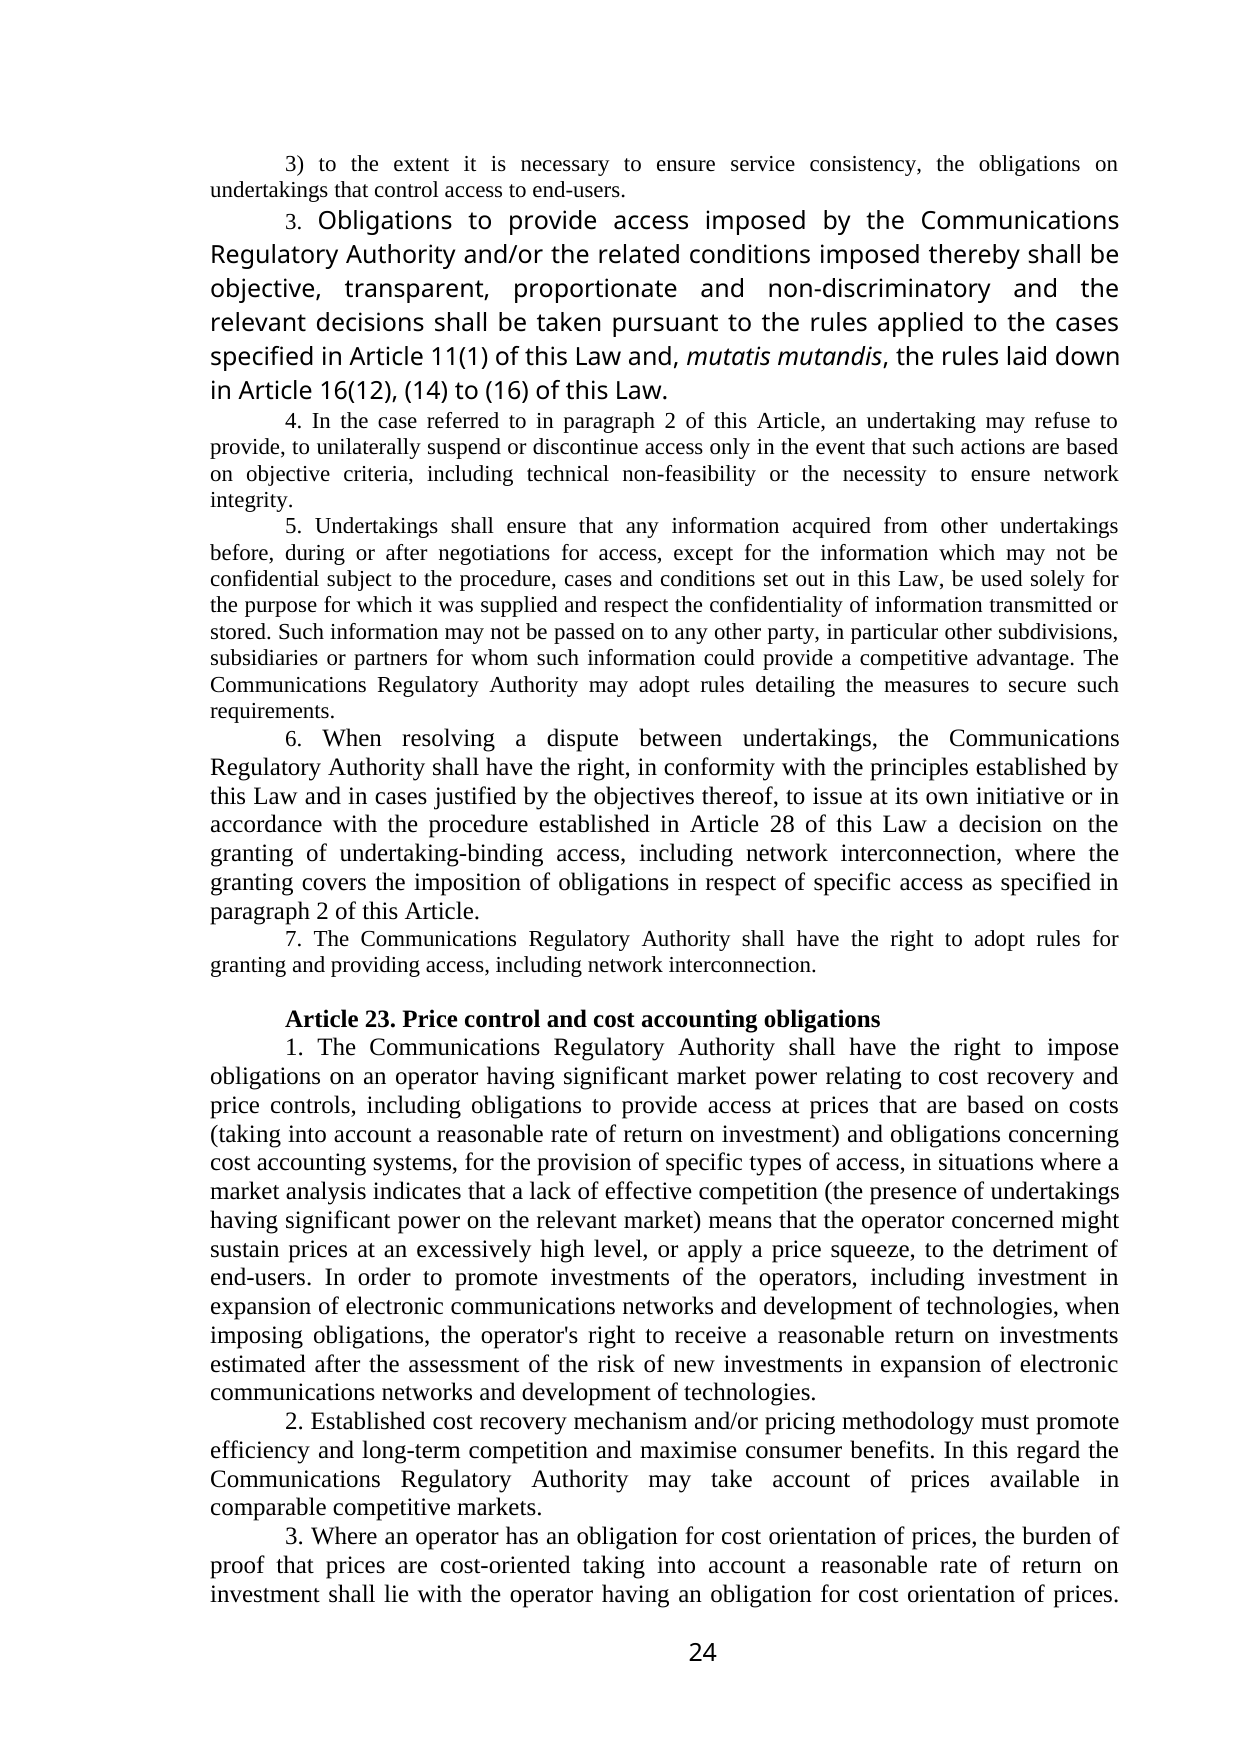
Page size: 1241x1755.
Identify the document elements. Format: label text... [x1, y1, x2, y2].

text 2. Established cost recovery mechanism and/or pricing methodology must promote efficiency and long-term competition and maximise consumer benefits. In this regard the Communications Regulatory Authority may take account of prices available in comparable competitive markets. [210, 1406, 1120, 1521]
text 3. Obligations to provide access imposed by the Communications Regulatory Authority and/or the related conditions imposed thereby shall be objective, transparent, proportionate and non-discriminatory and the relevant decisions shall be taken pursuant to the rules applied to the cases specified in Article 11(1) of this Law and, mutatis mutandis, the rules laid down in Article 16(12), (14) to (16) of this Law. [210, 203, 1120, 407]
text 7. The Communications Regulatory Authority shall have the right to adopt rules for granting and providing access, including network interconnection. [210, 924, 1120, 977]
text 3) to the extent it is necessary to ensure service consistency, the obligations on undertakings that control access to end-users. [210, 150, 1120, 203]
text 5. Undertakings shall ensure that any information acquired from other undertakings before, during or after negotiations for access, except for the information which may not be confidential subject to the procedure, cases and conditions set out in this Law, be used solely for the purpose for which it was supplied and respect the confidentiality of information transmitted or stored. Such information may not be passed on to any other party, in particular other subdivisions, subsidiaries or partners for whom such information could provide a competitive advantage. The Communications Regulatory Authority may adopt rules detailing the measures to secure such requirements. [210, 512, 1120, 723]
text 3. Where an operator has an obligation for cost orientation of prices, the burden of proof that prices are cost-oriented taking into account a reasonable rate of return on investment shall lie with the operator having an obligation for cost orientation of prices. [210, 1521, 1120, 1607]
text 6. When resolving a dispute between undertakings, the Communications Regulatory Authority shall have the right, in conformity with the principles established by this Law and in cases justified by the objectives thereof, to issue at its own initiative or in accordance with the procedure established in Article 28 of this Law a decision on the granting of undertaking-binding access, including network interconnection, where the granting covers the imposition of obligations in respect of specific access as specified in paragraph 2 of this Article. [210, 723, 1120, 924]
text 4. In the case referred to in paragraph 2 of this Article, an undertaking may refuse to provide, to unilaterally suspend or discontinue access only in the event that such actions are based on objective criteria, including technical non-feasibility or the necessity to ensure network integrity. [210, 407, 1120, 512]
text 1. The Communications Regulatory Authority shall have the right to impose obligations on an operator having significant market power relating to cost recovery and price controls, including obligations to provide access at prices that are based on costs (taking into account a reasonable rate of return on investment) and obligations concerning cost accounting systems, for the provision of specific types of access, in situations where a market analysis indicates that a lack of effective competition (the presence of undertakings having significant power on the relevant market) means that the operator concerned might sustain prices at an excessively high level, or apply a price squeeze, to the detriment of end-users. In order to promote investments of the operators, including investment in expansion of electronic communications networks and development of technologies, when imposing obligations, the operator's right to receive a reasonable return on investments estimated after the assessment of the risk of new investments in expansion of electronic communications networks and development of technologies. [210, 1032, 1120, 1406]
text Article 23. Price control and cost accounting obligations [210, 1004, 1120, 1032]
